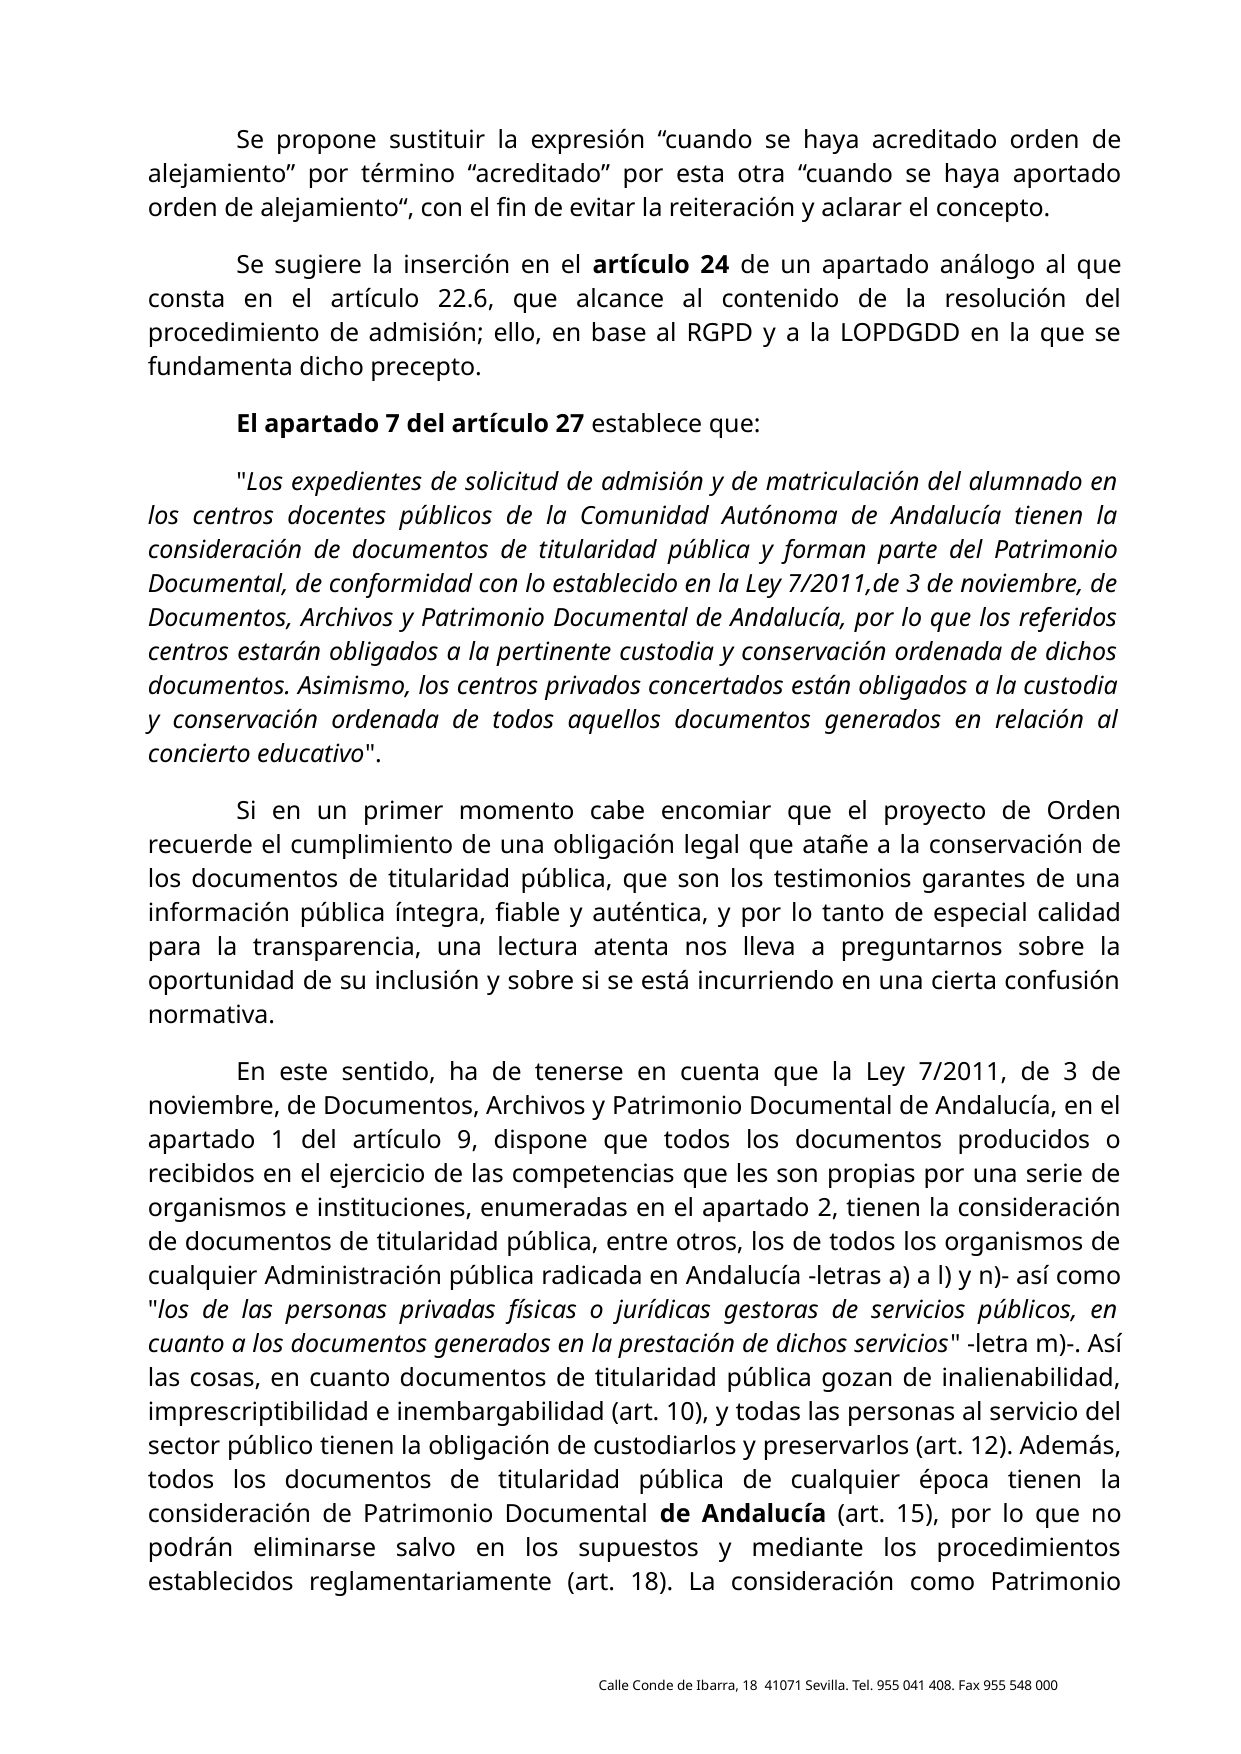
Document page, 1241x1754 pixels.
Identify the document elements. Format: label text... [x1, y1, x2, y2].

text En este sentido, ha de tenerse en cuenta que la Ley 7/2011, de 3 de noviembre, de Documentos, Archivos y Patrimonio Documental de Andalucía, en el apartado 1 del artículo 9, dispone que todos los documentos producidos o recibidos en el ejercicio de las competencias que les son propias por una serie de organismos e instituciones, enumeradas en el apartado 2, tienen la consideración de documentos de titularidad pública, entre otros, los de todos los organismos de cualquier Administración pública radicada en Andalucía -letras a) a l) y n)- así como "los de las personas privadas físicas o jurídicas gestoras de servicios públicos, en cuanto a los documentos generados en la prestación de dichos servicios" -letra m)-. Así las cosas, en cuanto documentos de titularidad pública gozan de inalienabilidad, imprescriptibilidad e inembargabilidad (art. 10), y todas las personas al servicio del sector público tienen la obligación de custodiarlos y preservarlos (art. 12). Además, todos los documentos de titularidad pública de cualquier época tienen la consideración de Patrimonio Documental de Andalucía (art. 15), por lo que no podrán eliminarse salvo en los supuestos y mediante los procedimientos establecidos reglamentariamente (art. 18). La consideración como Patrimonio [148, 1054, 1122, 1598]
text El apartado 7 del artículo 27 establece que: [148, 406, 1122, 440]
text Se propone sustituir la expresión “cuando se haya acreditado orden de alejamiento” por término “acreditado” por esta otra “cuando se haya aportado orden de alejamiento“, con el fin de evitar la reiteración y aclarar el concepto. [148, 122, 1122, 223]
text "Los expedientes de solicitud de admisión y de matriculación del alumnado en los centros docentes públicos de la Comunidad Autónoma de Andalucía tienen la consideración de documentos de titularidad pública y forman parte del Patrimonio Documental, de conformidad con lo establecido en la Ley 7/2011,de 3 de noviembre, de Documentos, Archivos y Patrimonio Documental de Andalucía, por lo que los referidos centros estarán obligados a la pertinente custodia y conservación ordenada de dichos documentos. Asimismo, los centros privados concertados están obligados a la custodia y conservación ordenada de todos aquellos documentos generados en relación al concierto educativo". [148, 464, 1122, 769]
text Si en un primer momento cabe encomiar que el proyecto de Orden recuerde el cumplimiento de una obligación legal que atañe a la conservación de los documentos de titularidad pública, que son los testimonios garantes de una información pública íntegra, fiable y auténtica, y por lo tanto de especial calidad para la transparencia, una lectura atenta nos lleva a preguntarnos sobre la oportunidad de su inclusión y sobre si se está incurriendo en una cierta confusión normativa. [148, 793, 1122, 1031]
text Se sugiere la inserción en el artículo 24 de un apartado análogo al que consta en el artículo 22.6, que alcance al contenido de la resolución del procedimiento de admisión; ello, en base al RGPD y a la LOPDGDD en la que se fundamenta dicho precepto. [148, 247, 1122, 383]
